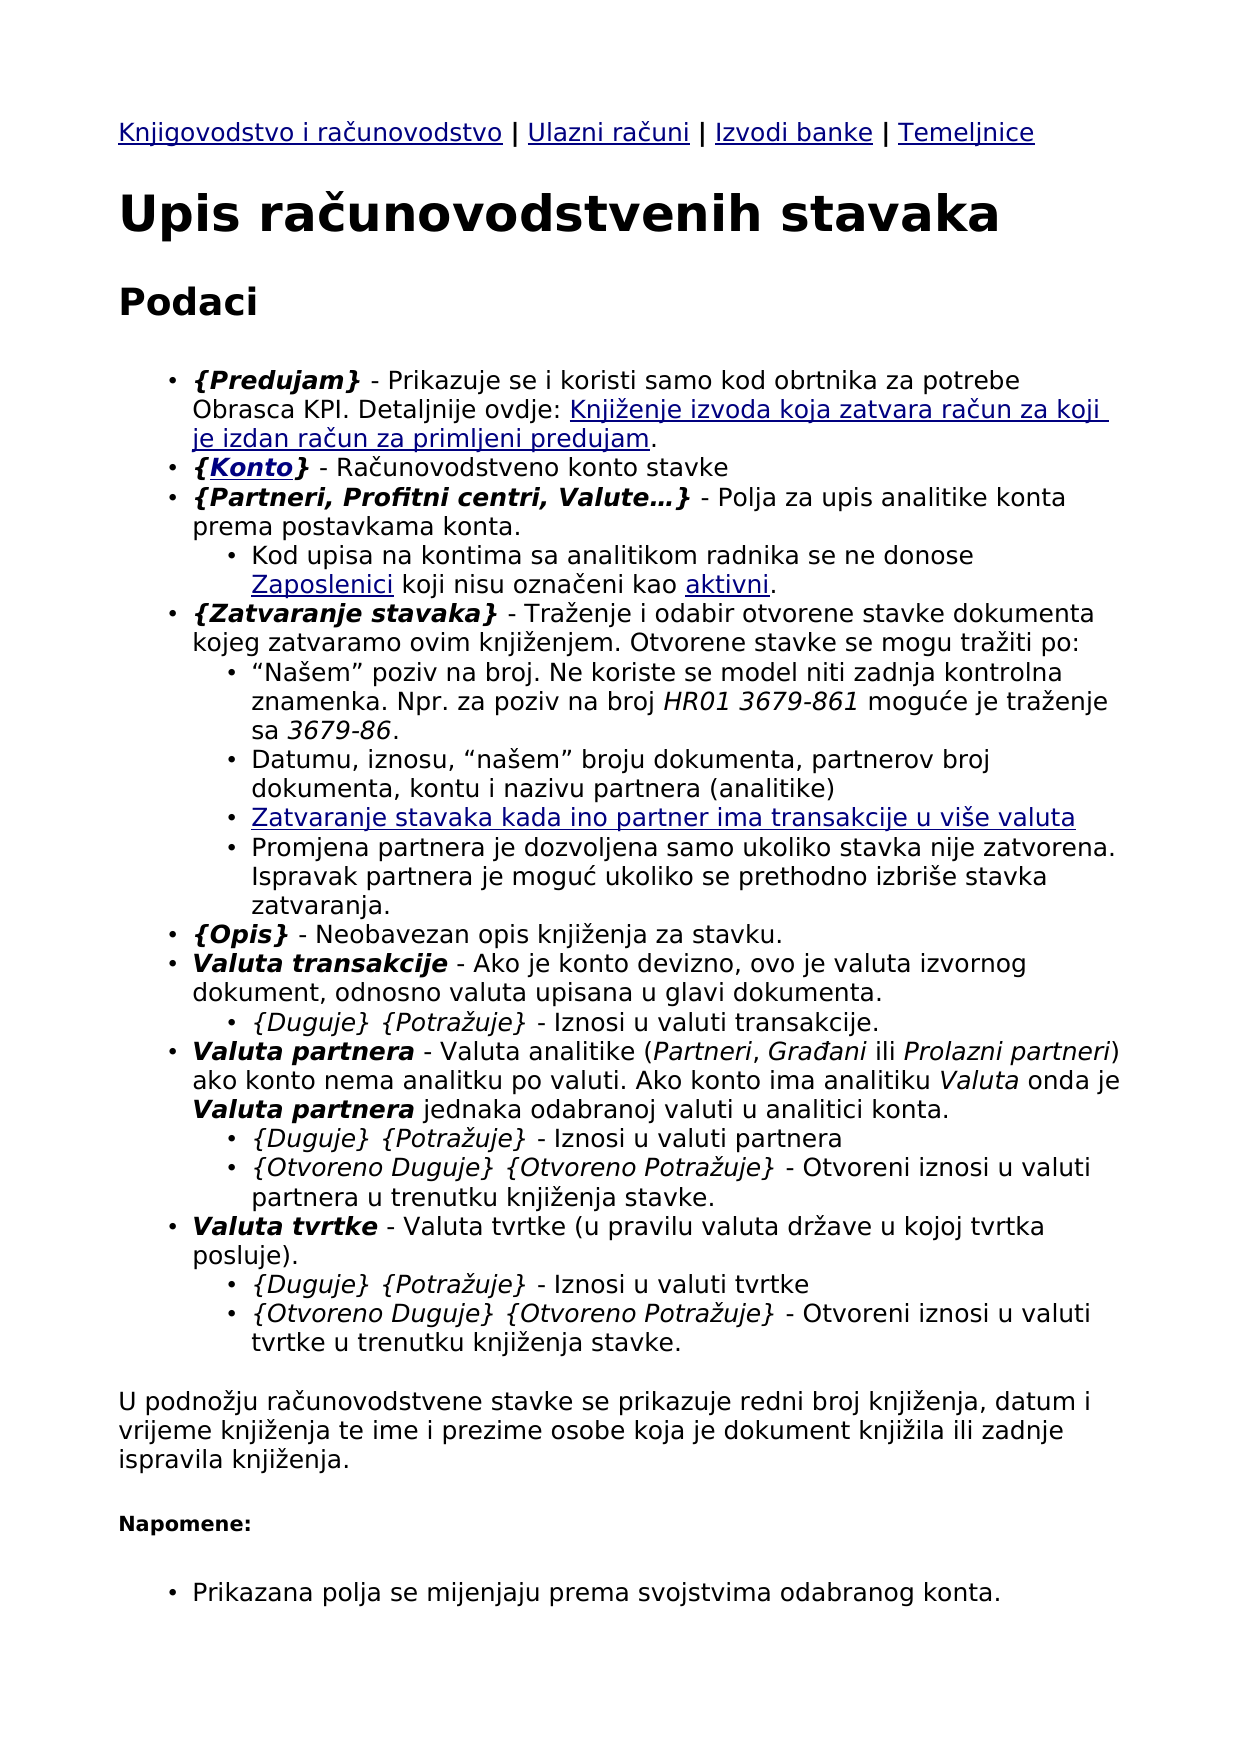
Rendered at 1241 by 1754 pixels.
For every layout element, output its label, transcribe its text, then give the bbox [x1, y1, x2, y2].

list Prikazana polja se mijenjaju prema svojstvima odabranog konta. [177, 1578, 1122, 1608]
list {Predujam} - Prikazuje se i koristi samo kod obrtnika za potrebe Obrasca KPI. Detaljnije ovdje: Knjiženje izvoda koja zatvara račun za koji je izdan račun za primljeni predujam. [177, 366, 1122, 454]
list {Otvoreno Duguje} {Otvoreno Potražuje} - Otvoreni iznosi u valuti partnera u trenutku knjiženja stavke. [236, 1154, 1122, 1212]
list Zatvaranje stavaka kada ino partner ima transakcije u više valuta [236, 804, 1122, 833]
list “Našem” poziv na broj. Ne koriste se model niti zadnja kontrolna znamenka. Npr. za poziv na broj HR01 3679-861 moguće je traženje sa 3679-86. [236, 658, 1122, 745]
list Valuta tvrtke - Valuta tvrtke (u pravilu valuta države u kojoj tvrtka posluje). [177, 1212, 1122, 1270]
list {Duguje} {Potražuje} - Iznosi u valuti partnera [236, 1124, 1122, 1154]
list {Opis} - Neobavezan opis knjiženja za stavku. [177, 920, 1122, 949]
subtitle Upis računovodstvenih stavaka [118, 185, 1122, 243]
list {Duguje} {Potražuje} - Iznosi u valuti transakcije. [236, 1008, 1122, 1037]
text Knjigovodstvo i računovodstvo | Ulazni računi | Izvodi banke | Temeljnice [118, 118, 1122, 147]
subtitle Podaci [118, 281, 1122, 324]
list Kod upisa na kontima sa analitikom radnika se ne donose Zaposlenici koji nisu označeni kao aktivni. [236, 541, 1122, 599]
list Datumu, iznosu, “našem” broju dokumenta, partnerov broj dokumenta, kontu i nazivu partnera (analitike) [236, 745, 1122, 804]
list Promjena partnera je dozvoljena samo ukoliko stavka nije zatvorena. Ispravak partnera je moguć ukoliko se prethodno izbriše stavka zatvaranja. [236, 833, 1122, 920]
list Valuta transakcije - Ako je konto devizno, ovo je valuta izvornog dokument, odnosno valuta upisana u glavi dokumenta. [177, 949, 1122, 1008]
list {Zatvaranje stavaka} - Traženje i odabir otvorene stavke dokumenta kojeg zatvaramo ovim knjiženjem. Otvorene stavke se mogu tražiti po: [177, 599, 1122, 658]
list {Otvoreno Duguje} {Otvoreno Potražuje} - Otvoreni iznosi u valuti tvrtke u trenutku knjiženja stavke. [236, 1299, 1122, 1358]
list {Duguje} {Potražuje} - Iznosi u valuti tvrtke [236, 1270, 1122, 1299]
text U podnožju računovodstvene stavke se prikazuje redni broj knjiženja, datum i vrijeme knjiženja te ime i prezime osobe koja je dokument knjižila ili zadnje ispravila knjiženja. [118, 1387, 1122, 1475]
subtitle Napomene: [118, 1512, 1122, 1537]
list {Partneri, Profitni centri, Valute…} - Polja za upis analitike konta prema postavkama konta. [177, 483, 1122, 541]
list Valuta partnera - Valuta analitike (Partneri, Građani ili Prolazni partneri) ako konto nema analitku po valuti. Ako konto ima analitiku Valuta onda je Valuta partnera jednaka odabranoj valuti u analitici konta. [177, 1037, 1122, 1124]
list {Konto} - Računovodstveno konto stavke [177, 454, 1122, 483]
